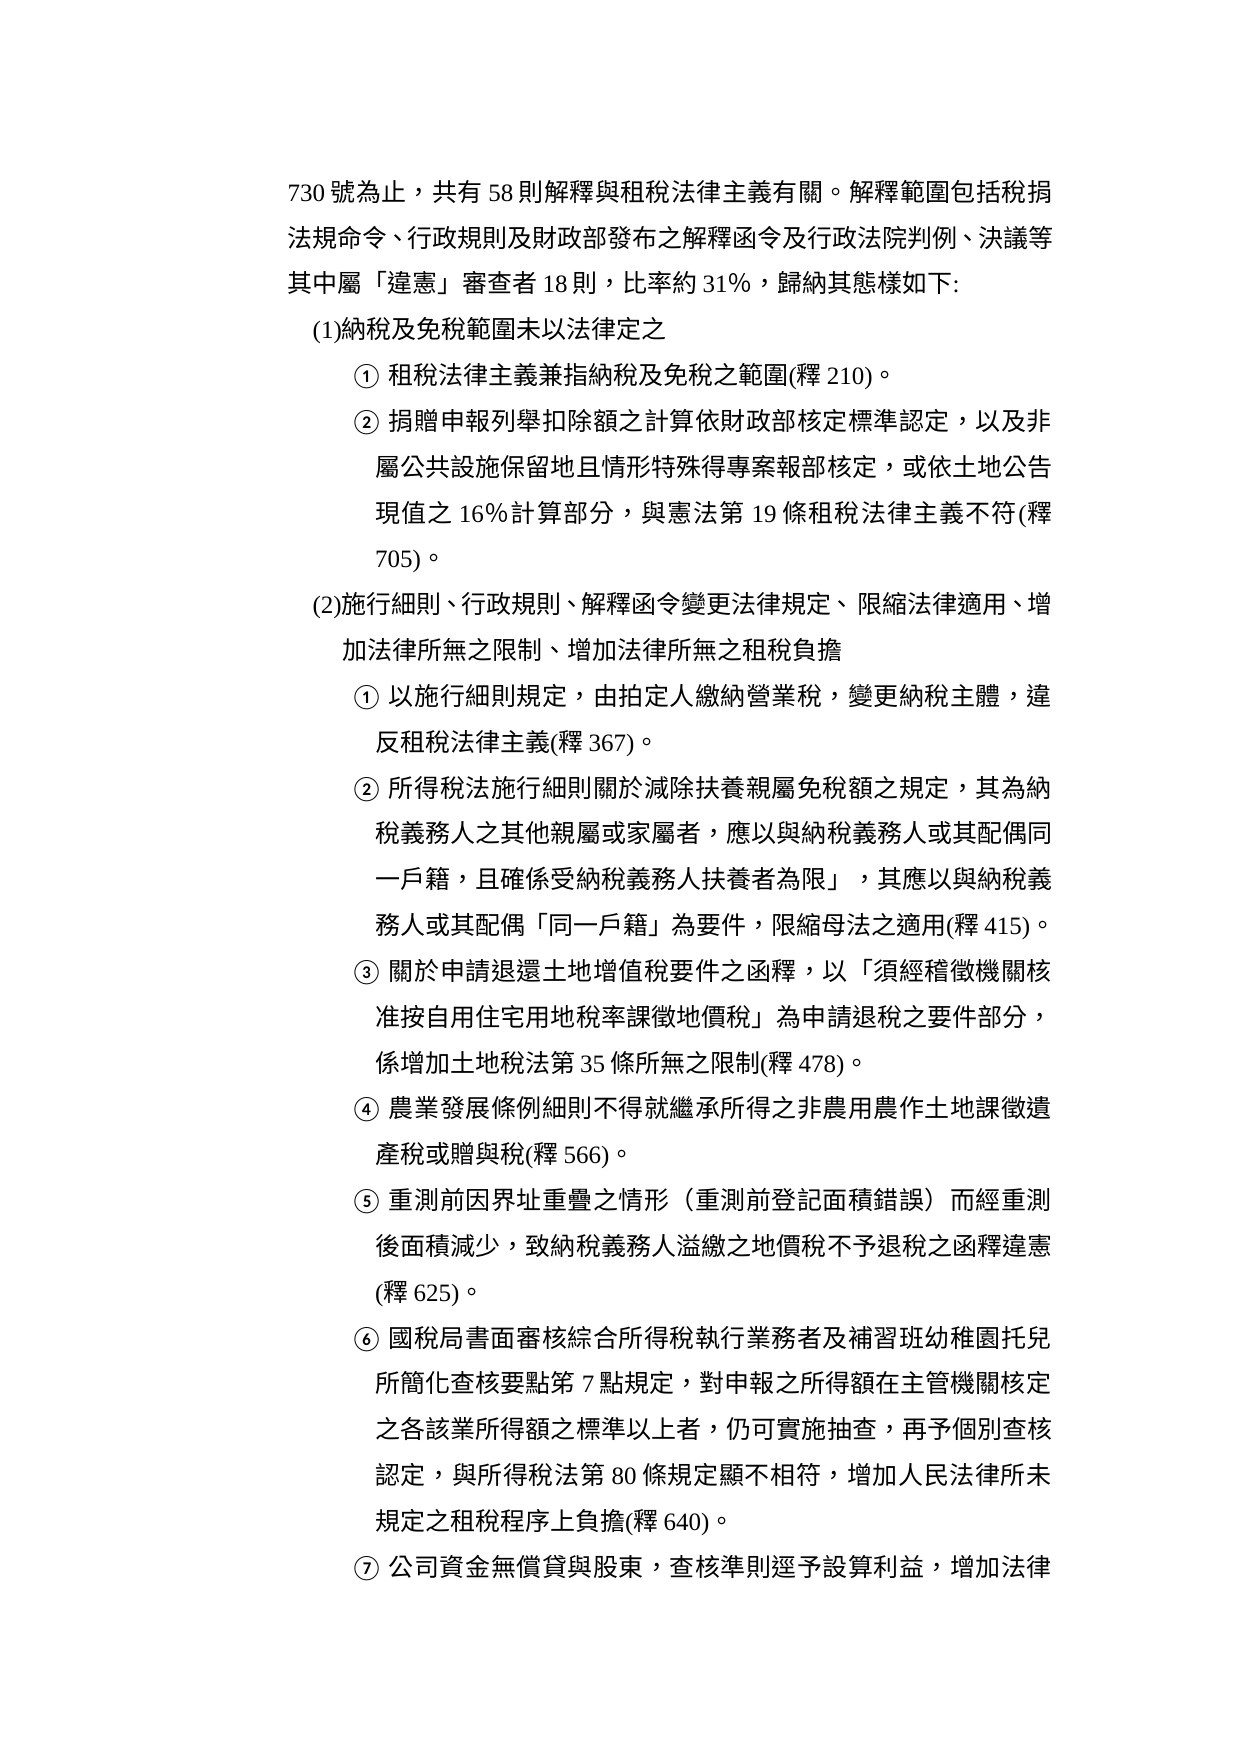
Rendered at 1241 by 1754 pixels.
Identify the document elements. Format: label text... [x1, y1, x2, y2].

text ⑤重測前因界址重疊之情形（重測前登記面積錯誤）而經重測後面積減少，致納稅義務人溢繳之地價稅不予退稅之函釋違憲(釋625)。 [350, 1173, 1053, 1310]
text ②捐贈申報列舉扣除額之計算依財政部核定標準認定，以及非屬公共設施保留地且情形特殊得專案報部核定，或依土地公告現值之16％計算部分，與憲法第19條租稅法律主義不符(釋705)。 [350, 394, 1053, 577]
text ④農業發展條例細則不得就繼承所得之非農用農作土地課徵遺產稅或贈與稅(釋566)。 [350, 1081, 1053, 1173]
text ②所得稅法施行細則關於減除扶養親屬免稅額之規定，其為納稅義務人之其他親屬或家屬者，應以與納稅義務人或其配偶同一戶籍，且確係受納稅義務人扶養者為限」，其應以與納稅義務人或其配偶「同一戶籍」為要件，限縮母法之適用(釋415)。 [350, 760, 1053, 944]
text ①以施行細則規定，由拍定人繳納營業稅，變更納稅主體，違反租稅法律主義(釋367)。 [350, 669, 1053, 760]
text ⑦公司資金無償貸與股東，查核準則逕予設算利益，增加法律 [350, 1539, 1053, 1585]
text (1)納稅及免稅範圍未以法律定之 [312, 302, 1053, 348]
text ⑥國稅局書面審核綜合所得稅執行業務者及補習班幼稚園托兒所簡化查核要點笫7點規定，對申報之所得額在主管機關核定之各該業所得額之標準以上者，仍可實施抽查，再予個別查核認定，與所得稅法第80條規定顯不相符，增加人民法律所未規定之租稅程序上負擔(釋640)。 [350, 1310, 1053, 1539]
text 司法院大法官解釋有關租稅法律主義者甚夥，截至司法院釋字第730號為止，共有58則解釋與租稅法律主義有關。解釋範圍包括稅捐法規命令、行政規則及財政部發布之解釋函令及行政法院判例、決議等，其中屬「違憲」審查者18則，比率約31％，歸納其態樣如下: [287, 164, 1053, 302]
text ③關於申請退還土地增值稅要件之函釋，以「須經稽徵機關核准按自用住宅用地稅率課徵地價稅」為申請退稅之要件部分，係增加土地稅法第35條所無之限制(釋478)。 [350, 944, 1053, 1081]
text (2)施行細則、行政規則、解釋函令變更法律規定、 限縮法律適用、增加法律所無之限制、增加法律所無之租稅負擔 [312, 577, 1053, 669]
text ①租稅法律主義兼指納稅及免稅之範圍(釋210)。 [350, 348, 1053, 394]
